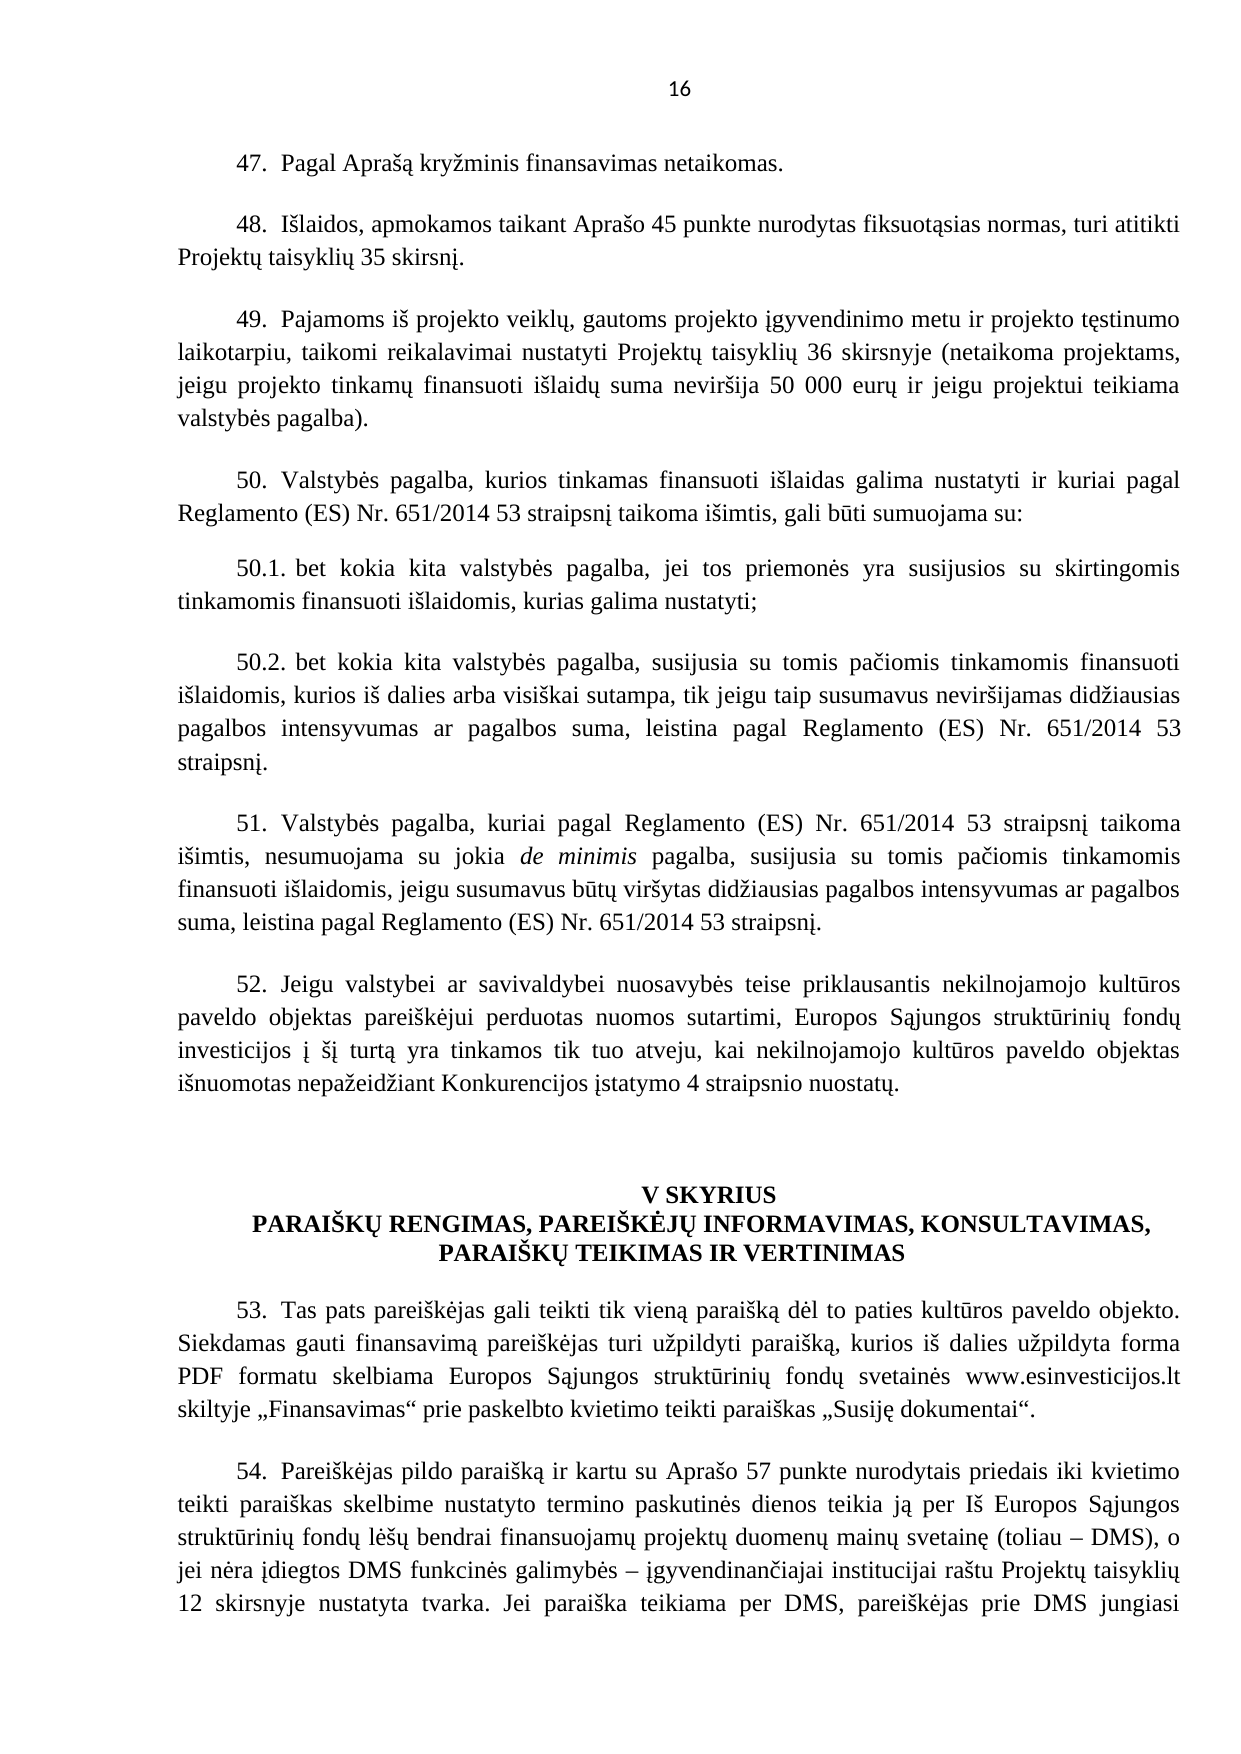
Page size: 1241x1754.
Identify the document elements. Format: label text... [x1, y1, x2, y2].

text 53. Tas pats pareiškėjas gali teikti tik vieną paraišką dėl to paties kultūros paveldo objekto. Siekdamas gauti finansavimą pareiškėjas turi užpildyti paraišką, kurios iš dalies užpildyta forma PDF formatu skelbiama Europos Sąjungos struktūrinių fondų svetainės www.esinvesticijos.lt skiltyje „Finansavimas“ prie paskelbto kvietimo teikti paraiškas „Susiję dokumentai“. [177, 1295, 1181, 1423]
text 52. Jeigu valstybei ar savivaldybei nuosavybės teise priklausantis nekilnojamojo kultūros paveldo objektas pareiškėjui perduotas nuomos sutartimi, Europos Sąjungos struktūrinių fondų investicijos į šį turtą yra tinkamos tik tuo atveju, kai nekilnojamojo kultūros paveldo objektas išnuomotas nepažeidžiant Konkurencijos įstatymo 4 straipsnio nuostatų. [177, 969, 1181, 1097]
text 49. Pajamoms iš projekto veiklų, gautoms projekto įgyvendinimo metu ir projekto tęstinumo laikotarpiu, taikomi reikalavimai nustatyti Projektų taisyklių 36 skirsnyje (netaikoma projektams, jeigu projekto tinkamų finansuoti išlaidų suma neviršija 50 000 eurų ir jeigu projektui teikiama valstybės pagalba). [177, 304, 1181, 432]
text 48. Išlaidos, apmokamos taikant Aprašo 45 punkte nurodytas fiksuotąsias normas, turi atitikti Projektų taisyklių 35 skirsnį. [177, 209, 1181, 271]
text V SKYRIUS [177, 1180, 1181, 1209]
text 51. Valstybės pagalba, kuriai pagal Reglamento (ES) Nr. 651/2014 53 straipsnį taikoma išimtis, nesumuojama su jokia de minimis pagalba, susijusia su tomis pačiomis tinkamomis finansuoti išlaidomis, jeigu susumavus būtų viršytas didžiausias pagalbos intensyvumas ar pagalbos suma, leistina pagal Reglamento (ES) Nr. 651/2014 53 straipsnį. [177, 808, 1181, 936]
text 50. Valstybės pagalba, kurios tinkamas finansuoti išlaidas galima nustatyti ir kuriai pagal Reglamento (ES) Nr. 651/2014 53 straipsnį taikoma išimtis, gali būti sumuojama su: [177, 465, 1181, 527]
text 47. Pagal Aprašą kryžminis finansavimas netaikomas. [177, 148, 1181, 176]
text 54. Pareiškėjas pildo paraišką ir kartu su Aprašo 57 punkte nurodytais priedais iki kvietimo teikti paraiškas skelbime nustatyto termino paskutinės dienos teikia ją per Iš Europos Sąjungos struktūrinių fondų lėšų bendrai finansuojamų projektų duomenų mainų svetainę (toliau – DMS), o jei nėra įdiegtos DMS funkcinės galimybės – įgyvendinančiajai institucijai raštu Projektų taisyklių 12 skirsnyje nustatyta tvarka. Jei paraiška teikiama per DMS, pareiškėjas prie DMS jungiasi [177, 1456, 1181, 1617]
text 50.1. bet kokia kita valstybės pagalba, jei tos priemonės yra susijusios su skirtingomis tinkamomis finansuoti išlaidomis, kurias galima nustatyti; [177, 553, 1181, 614]
text 50.2. bet kokia kita valstybės pagalba, susijusia su tomis pačiomis tinkamomis finansuoti išlaidomis, kurios iš dalies arba visiškai sutampa, tik jeigu taip susumavus neviršijamas didžiausias pagalbos intensyvumas ar pagalbos suma, leistina pagal Reglamento (ES) Nr. 651/2014 53 straipsnį. [177, 647, 1181, 775]
text PARAIŠKŲ RENGIMAS, PAREIŠKĖJŲ INFORMAVIMAS, KONSULTAVIMAS, PARAIŠKŲ TEIKIMAS IR VERTINIMAS [177, 1209, 1167, 1267]
